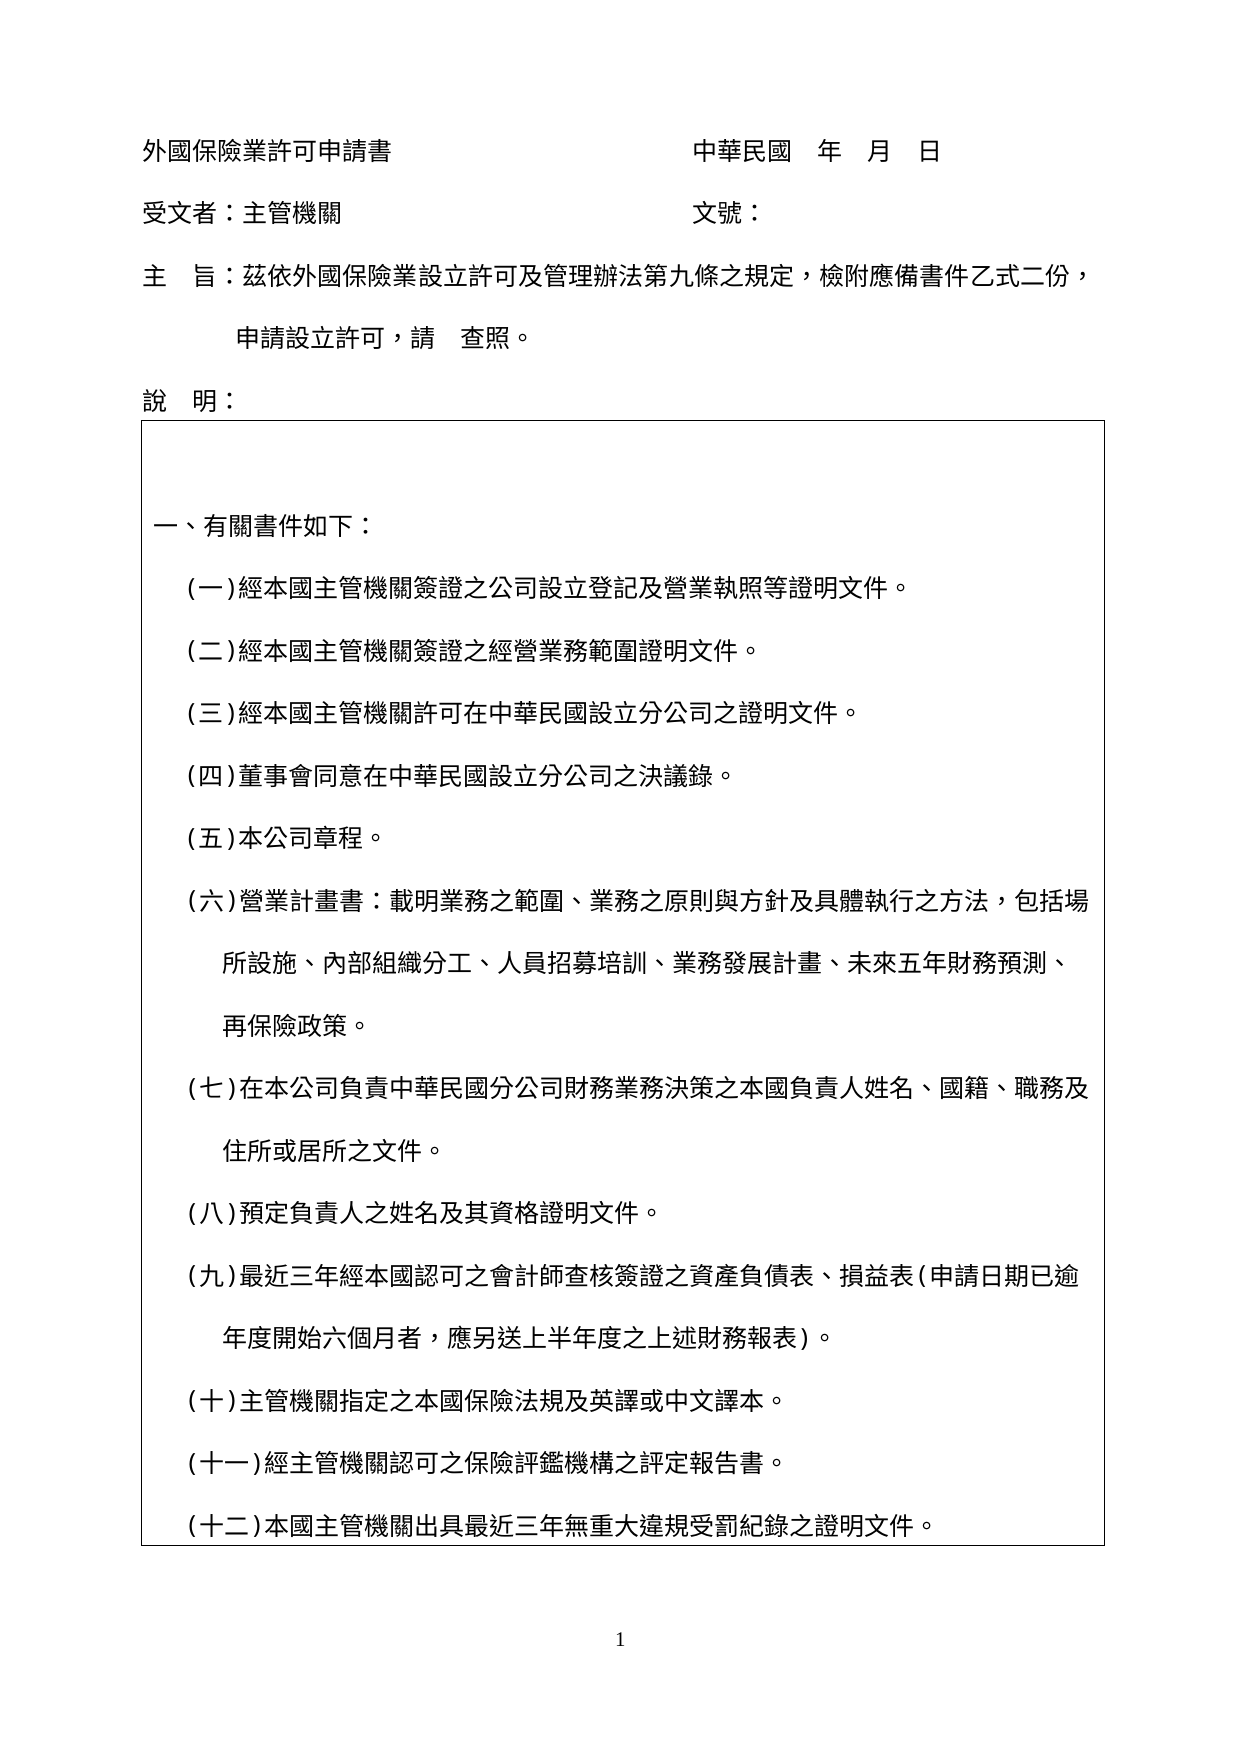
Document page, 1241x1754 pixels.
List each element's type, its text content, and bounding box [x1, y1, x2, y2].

text 外國保險業許可申請書 中華民國 年 月 日 [142, 108, 1098, 170]
table_header 一、有關書件如下： (一)經本國主管機關簽證之公司設立登記及營業執照等證明文件。 (二)經本國主管機關簽證之經營業務範圍證明文件。 (三)經本國主管機關許可在中華民國設立分公司之證明文件。 (四)董事會同意在中華民國設立分公司之決議錄。 (五)本公司章程。 (六)營業計畫書：載明業務之範圍、業務之原則與方針及具體執行之方法，包括場所設施、內部組織分工、人員招募培訓、業務發展計畫、未來五年財務預測、再保險政策。 (七)在本公司負責中華民國分公司財務業務決策之本國負責人姓名、國籍、職務及住所或居所之文件。 (八)預定負責人之姓名及其資格證明文件。 (九)最近三年經本國認可之會計師查核簽證之資產負債表、損益表(申請日期已逾年度開始六個月者，應另送上半年度之上述財務報表)。 (十)主管機關指定之本國保險法規及英譯或中文譯本。 (十一)經主管機關認可之保險評鑑機構之評定報告書。 (十二)本國主管機關出具最近三年無重大違規受罰紀錄之證明文件。 [142, 421, 1104, 1545]
text 主 旨：茲依外國保險業設立許可及管理辦法第九條之規定，檢附應備書件乙式二份，申請設立許可，請 查照。 [142, 233, 1098, 358]
text 受文者：主管機關 文號： [142, 170, 1098, 233]
text 說 明： [142, 358, 1098, 420]
